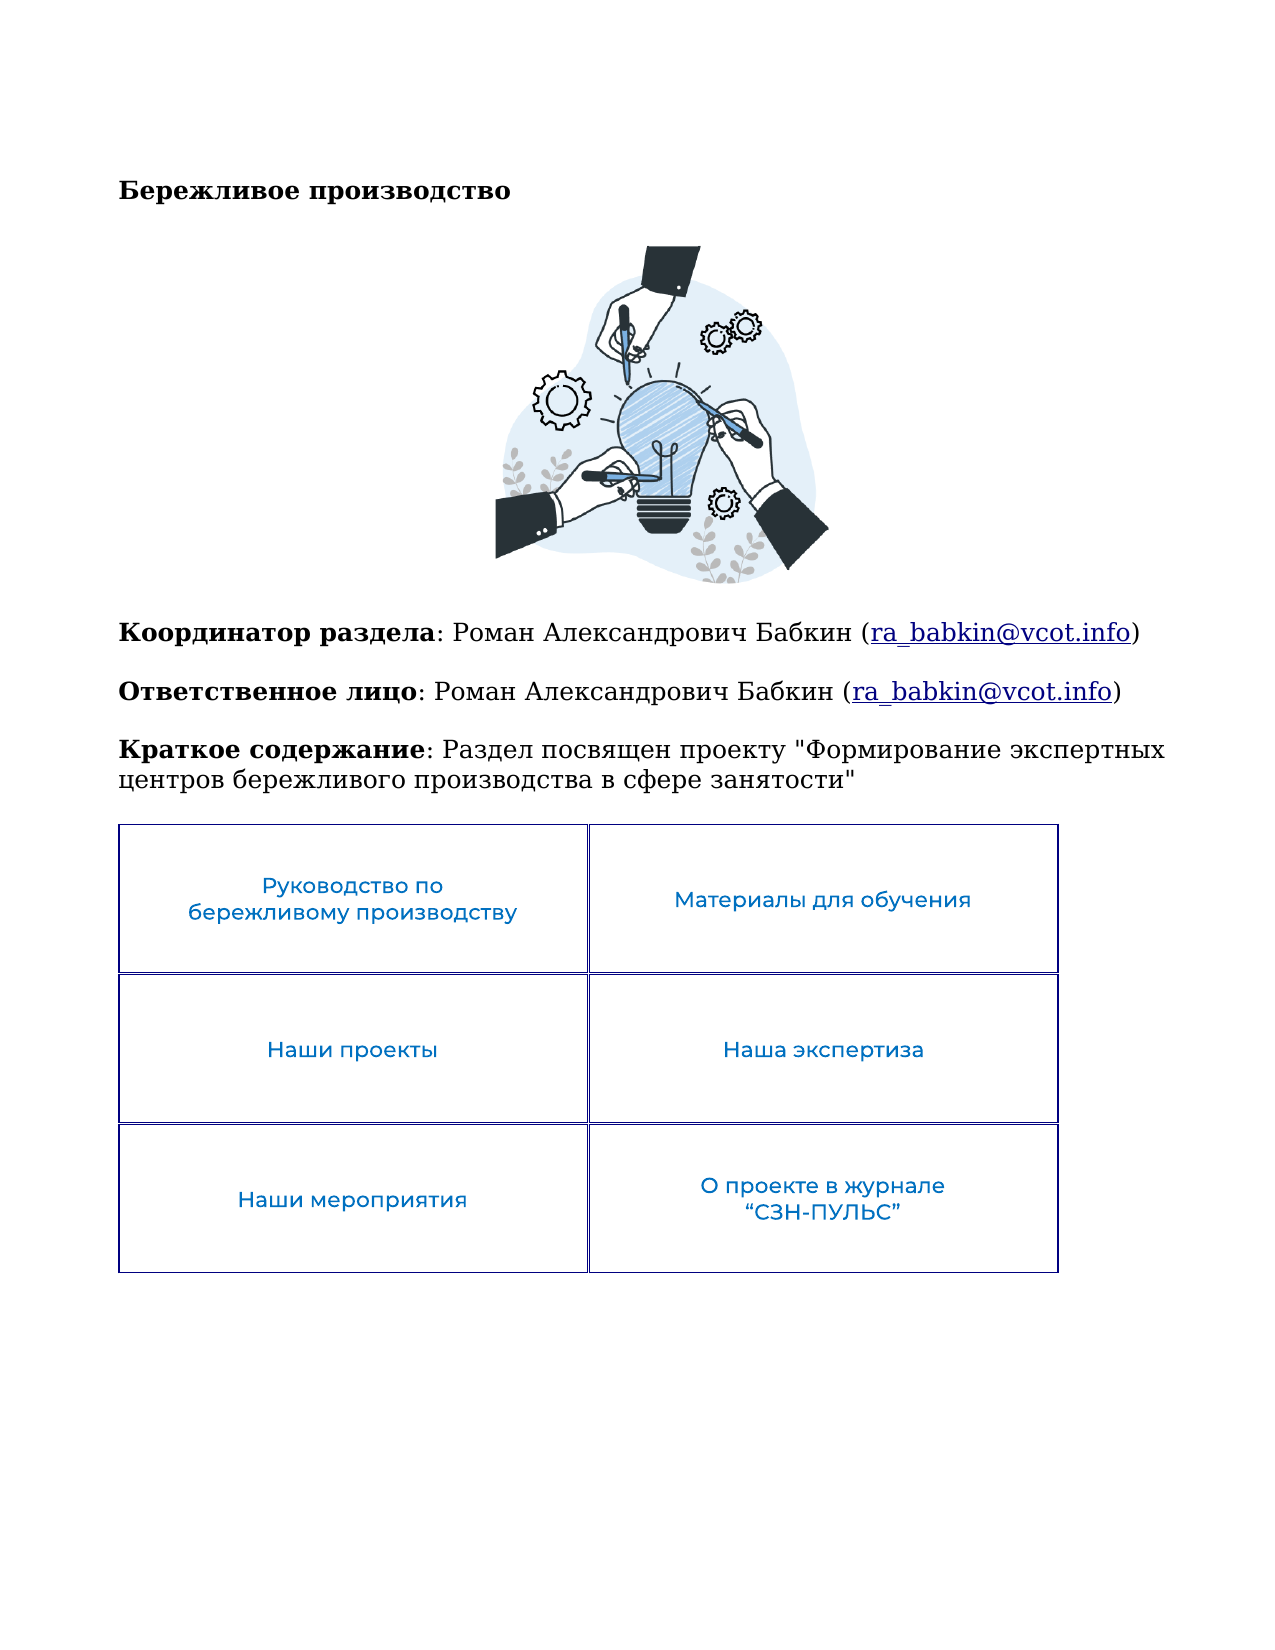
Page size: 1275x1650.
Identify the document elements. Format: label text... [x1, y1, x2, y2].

text Краткое содержание: Раздел посвящен проекту "Формирование экспертных центров бережливого производства в сфере занятости" [118, 736, 1216, 794]
text Координатор раздела: Роман Александрович Бабкин (ra_babkin@vcot.info) [118, 618, 1216, 647]
text Ответственное лицо: Роман Александрович Бабкин (ra_babkin@vcot.info) [118, 677, 1216, 706]
picture [485, 235, 849, 589]
text Бережливое производство [118, 176, 1216, 206]
